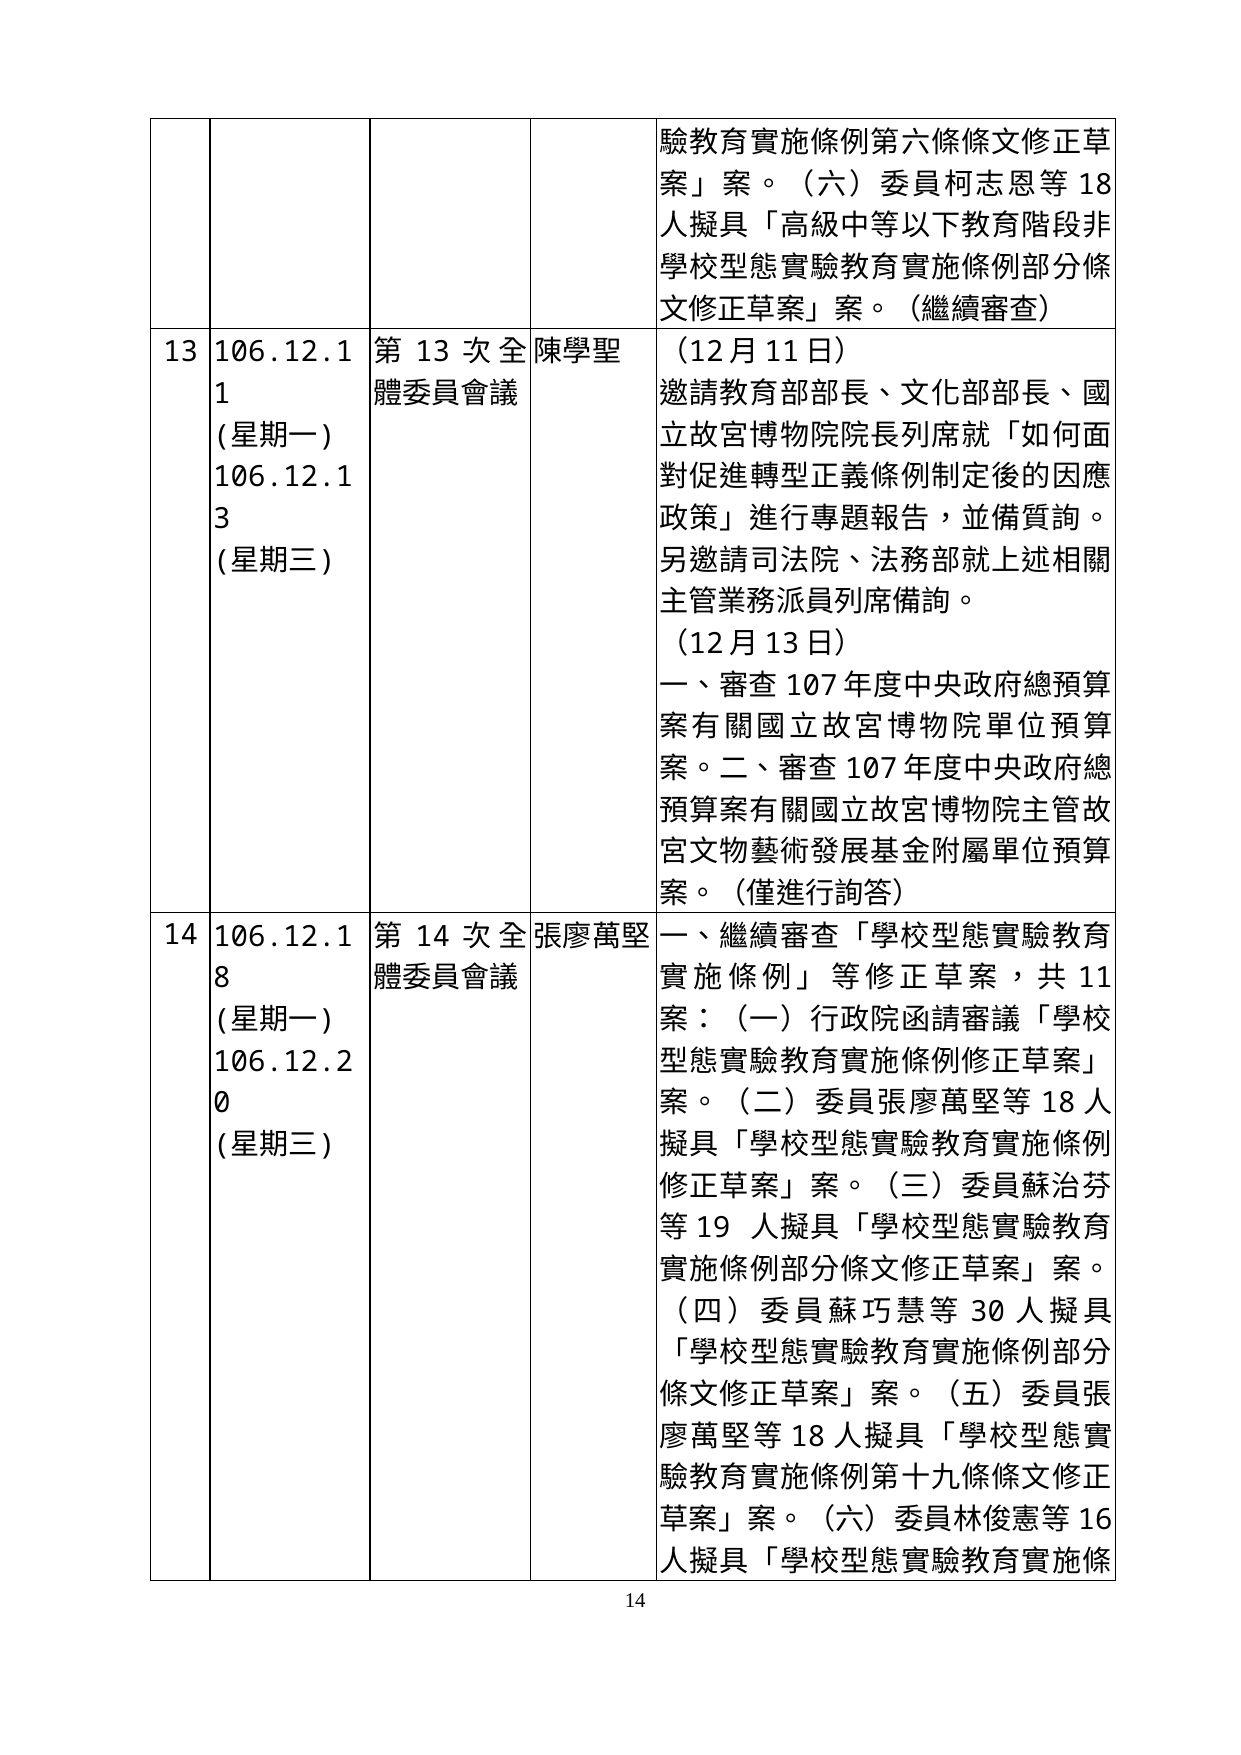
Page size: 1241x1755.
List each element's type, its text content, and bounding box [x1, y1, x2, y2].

table_cell 第14次全體委員會議 [371, 913, 530, 1579]
table_cell 14 [151, 913, 209, 1579]
table_cell [371, 119, 530, 327]
table_cell （12月11日） 邀請教育部部長、文化部部長、國立故宮博物院院長列席就「如何面對促進轉型正義條例制定後的因應政策」進行專題報告，並備質詢。另邀請司法院、法務部就上述相關主管業務派員列席備詢。 （12月13日） 一、審查107年度中央政府總預算案有關國立故宮博物院單位預算案。二、審查107年度中央政府總預算案有關國立故宮博物院主管故宮文物藝術發展基金附屬單位預算案。（僅進行詢答） [657, 329, 1115, 912]
table_cell [531, 119, 656, 327]
table_cell 13 [151, 329, 209, 912]
table_cell 陳學聖 [531, 329, 656, 912]
table_cell [151, 119, 209, 327]
table_cell 106.12.11 (星期一) 106.12.13 (星期三) [211, 329, 369, 912]
table_cell 106.12.18 (星期一) 106.12.20 (星期三) [211, 913, 369, 1579]
table_cell 一、繼續審查「學校型態實驗教育實施條例」等修正草案，共11案：（一）行政院函請審議「學校型態實驗教育實施條例修正草案」案。（二）委員張廖萬堅等18人擬具「學校型態實驗教育實施條例修正草案」案。（三）委員蘇治芬等19 人擬具「學校型態實驗教育實施條例部分條文修正草案」案。（四）委員蘇巧慧等30人擬具「學校型態實驗教育實施條例部分條文修正草案」案。（五）委員張廖萬堅等18人擬具「學校型態實驗教育實施條例第十九條條文修正草案」案。（六）委員林俊憲等16人擬具「學校型態實驗教育實施條 [657, 913, 1115, 1579]
table_cell 第13次全體委員會議 [371, 329, 530, 912]
table_cell 驗教育實施條例第六條條文修正草案」案。（六）委員柯志恩等18人擬具「高級中等以下教育階段非學校型態實驗教育實施條例部分條文修正草案」案。（繼續審查） [657, 119, 1115, 327]
table_cell 張廖萬堅 [531, 913, 656, 1579]
table_cell [211, 119, 369, 327]
